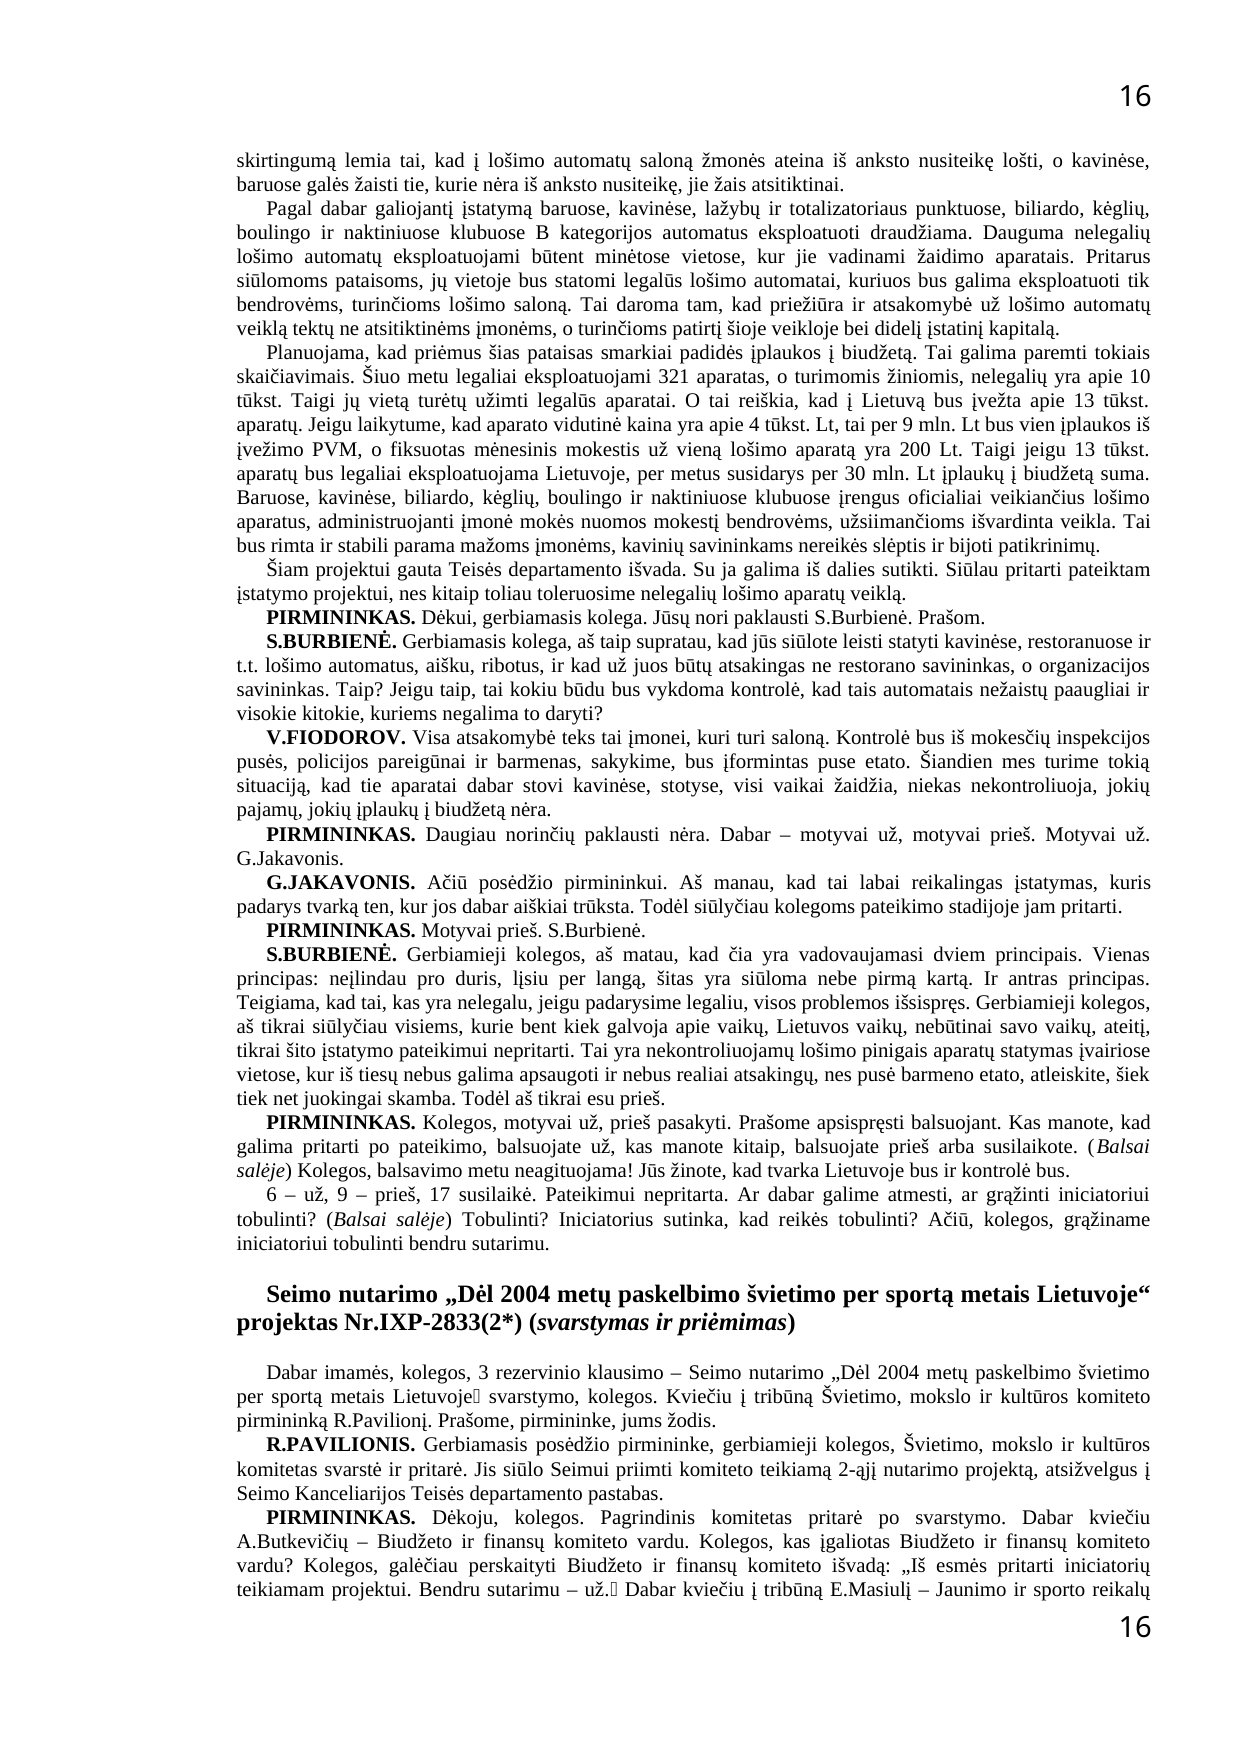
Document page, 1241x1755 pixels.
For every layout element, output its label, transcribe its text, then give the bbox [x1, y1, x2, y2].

text Šiam projektui gauta Teisės departamento išvada. Su ja galima iš dalies sutikti. Siūlau pritarti pateiktam įstatymo projektui, nes kitaip toliau toleruosime nelegalių lošimo aparatų veiklą. [236, 557, 1152, 605]
text PIRMININKAS. Kolegos, motyvai už, prieš pasakyti. Prašome apsispręsti balsuojant. Kas manote, kad galima pritarti po pateikimo, balsuojate už, kas manote kitaip, balsuojate prieš arba susilaikote. (Balsai salėje) Kolegos, balsavimo metu neagituojama! Jūs žinote, kad tvarka Lietuvoje bus ir kontrolė bus. [236, 1110, 1152, 1182]
text S.BURBIENĖ. Gerbiamasis kolega, aš taip supratau, kad jūs siūlote leisti statyti kavinėse, restoranuose ir t.t. lošimo automatus, aišku, ribotus, ir kad už juos būtų atsakingas ne restorano savininkas, o organizacijos savininkas. Taip? Jeigu taip, tai kokiu būdu bus vykdoma kontrolė, kad tais automatais nežaistų paaugliai ir visokie kitokie, kuriems negalima to daryti? [236, 629, 1152, 725]
text PIRMININKAS. Dėkui, gerbiamasis kolega. Jūsų nori paklausti S.Burbienė. Prašom. [236, 605, 1152, 629]
text G.JAKAVONIS. Ačiū posėdžio pirmininkui. Aš manau, kad tai labai reikalingas įstatymas, kuris padarys tvarką ten, kur jos dabar aiškiai trūksta. Todėl siūlyčiau kolegoms pateikimo stadijoje jam pritarti. [236, 869, 1152, 918]
text V.FIODOROV. Visa atsakomybė teks tai įmonei, kuri turi saloną. Kontrolė bus iš mokesčių inspekcijos pusės, policijos pareigūnai ir barmenas, sakykime, bus įformintas puse etato. Šiandien mes turime tokią situaciją, kad tie aparatai dabar stovi kavinėse, stotyse, visi vaikai žaidžia, niekas nekontroliuoja, jokių pajamų, jokių įplaukų į biudžetą nėra. [236, 725, 1152, 821]
text 6 – už, 9 – prieš, 17 susilaikė. Pateikimui nepritarta. Ar dabar galime atmesti, ar grąžinti iniciatoriui tobulinti? (Balsai salėje) Tobulinti? Iniciatorius sutinka, kad reikės tobulinti? Ačiū, kolegos, grąžiname iniciatoriui tobulinti bendru sutarimu. [236, 1182, 1152, 1254]
text PIRMININKAS. Dėkoju, kolegos. Pagrindinis komitetas pritarė po svarstymo. Dabar kviečiu A.Butkevičių – Biudžeto ir finansų komiteto vardu. Kolegos, kas įgaliotas Biudžeto ir finansų komiteto vardu? Kolegos, galėčiau perskaityti Biudžeto ir finansų komiteto išvadą: „Iš esmės pritarti iniciatorių teikiamam projektui. Bendru sutarimu – už. Dabar kviečiu į tribūną E.Masiulį – Jaunimo ir sporto reikalų [236, 1504, 1152, 1601]
text S.BURBIENĖ. Gerbiamieji kolegos, aš matau, kad čia yra vadovaujamasi dviem principais. Vienas principas: neįlindau pro duris, lįsiu per langą, šitas yra siūloma nebe pirmą kartą. Ir antras principas. Teigiama, kad tai, kas yra nelegalu, jeigu padarysime legaliu, visos problemos išsispręs. Gerbiamieji kolegos, aš tikrai siūlyčiau visiems, kurie bent kiek galvoja apie vaikų, Lietuvos vaikų, nebūtinai savo vaikų, ateitį, tikrai šito įstatymo pateikimui nepritarti. Tai yra nekontroliuojamų lošimo pinigais aparatų statymas įvairiose vietose, kur iš tiesų nebus galima apsaugoti ir nebus realiai atsakingų, nes pusė barmeno etato, atleiskite, šiek tiek net juokingai skamba. Todėl aš tikrai esu prieš. [236, 942, 1152, 1110]
text PIRMININKAS. Daugiau norinčių paklausti nėra. Dabar – motyvai už, motyvai prieš. Motyvai už. G.Jakavonis. [236, 821, 1152, 869]
text Dabar imamės, kolegos, 3 rezervinio klausimo – Seimo nutarimo „Dėl 2004 metų paskelbimo švietimo per sportą metais Lietuvoje svarstymo, kolegos. Kviečiu į tribūną Švietimo, mokslo ir kultūros komiteto pirmininką R.Pavilionį. Prašome, pirmininke, jums žodis. [236, 1360, 1152, 1432]
text Planuojama, kad priėmus šias pataisas smarkiai padidės įplaukos į biudžetą. Tai galima paremti tokiais skaičiavimais. Šiuo metu legaliai eksploatuojami 321 aparatas, o turimomis žiniomis, nelegalių yra apie 10 tūkst. Taigi jų vietą turėtų užimti legalūs aparatai. O tai reiškia, kad į Lietuvą bus įvežta apie 13 tūkst. aparatų. Jeigu laikytume, kad aparato vidutinė kaina yra apie 4 tūkst. Lt, tai per 9 mln. Lt bus vien įplaukos iš įvežimo PVM, o fiksuotas mėnesinis mokestis už vieną lošimo aparatą yra 200 Lt. Taigi jeigu 13 tūkst. aparatų bus legaliai eksploatuojama Lietuvoje, per metus susidarys per 30 mln. Lt įplaukų į biudžetą suma. Baruose, kavinėse, biliardo, kėglių, boulingo ir naktiniuose klubuose įrengus oficialiai veikiančius lošimo aparatus, administruojanti įmonė mokės nuomos mokestį bendrovėms, užsiimančioms išvardinta veikla. Tai bus rimta ir stabili parama mažoms įmonėms, kavinių savininkams nereikės slėptis ir bijoti patikrinimų. [236, 340, 1152, 557]
text Pagal dabar galiojantį įstatymą baruose, kavinėse, lažybų ir totalizatoriaus punktuose, biliardo, kėglių, boulingo ir naktiniuose klubuose B kategorijos automatus eksploatuoti draudžiama. Dauguma nelegalių lošimo automatų eksploatuojami būtent minėtose vietose, kur jie vadinami žaidimo aparatais. Pritarus siūlomoms pataisoms, jų vietoje bus statomi legalūs lošimo automatai, kuriuos bus galima eksploatuoti tik bendrovėms, turinčioms lošimo saloną. Tai daroma tam, kad priežiūra ir atsakomybė už lošimo automatų veiklą tektų ne atsitiktinėms įmonėms, o turinčioms patirtį šioje veikloje bei didelį įstatinį kapitalą. [236, 196, 1152, 340]
text skirtingumą lemia tai, kad į lošimo automatų saloną žmonės ateina iš anksto nusiteikę lošti, o kavinėse, baruose galės žaisti tie, kurie nėra iš anksto nusiteikę, jie žais atsitiktinai. [236, 148, 1152, 196]
text Seimo nutarimo „Dėl 2004 metų paskelbimo švietimo per sportą metais Lietuvoje“ projektas Nr.IXP-2833(2*) (svarstymas ir priėmimas) [236, 1279, 1152, 1336]
text R.PAVILIONIS. Gerbiamasis posėdžio pirmininke, gerbiamieji kolegos, Švietimo, mokslo ir kultūros komitetas svarstė ir pritarė. Jis siūlo Seimui priimti komiteto teikiamą 2-ąjį nutarimo projektą, atsižvelgus į Seimo Kanceliarijos Teisės departamento pastabas. [236, 1432, 1152, 1504]
text PIRMININKAS. Motyvai prieš. S.Burbienė. [236, 918, 1152, 942]
